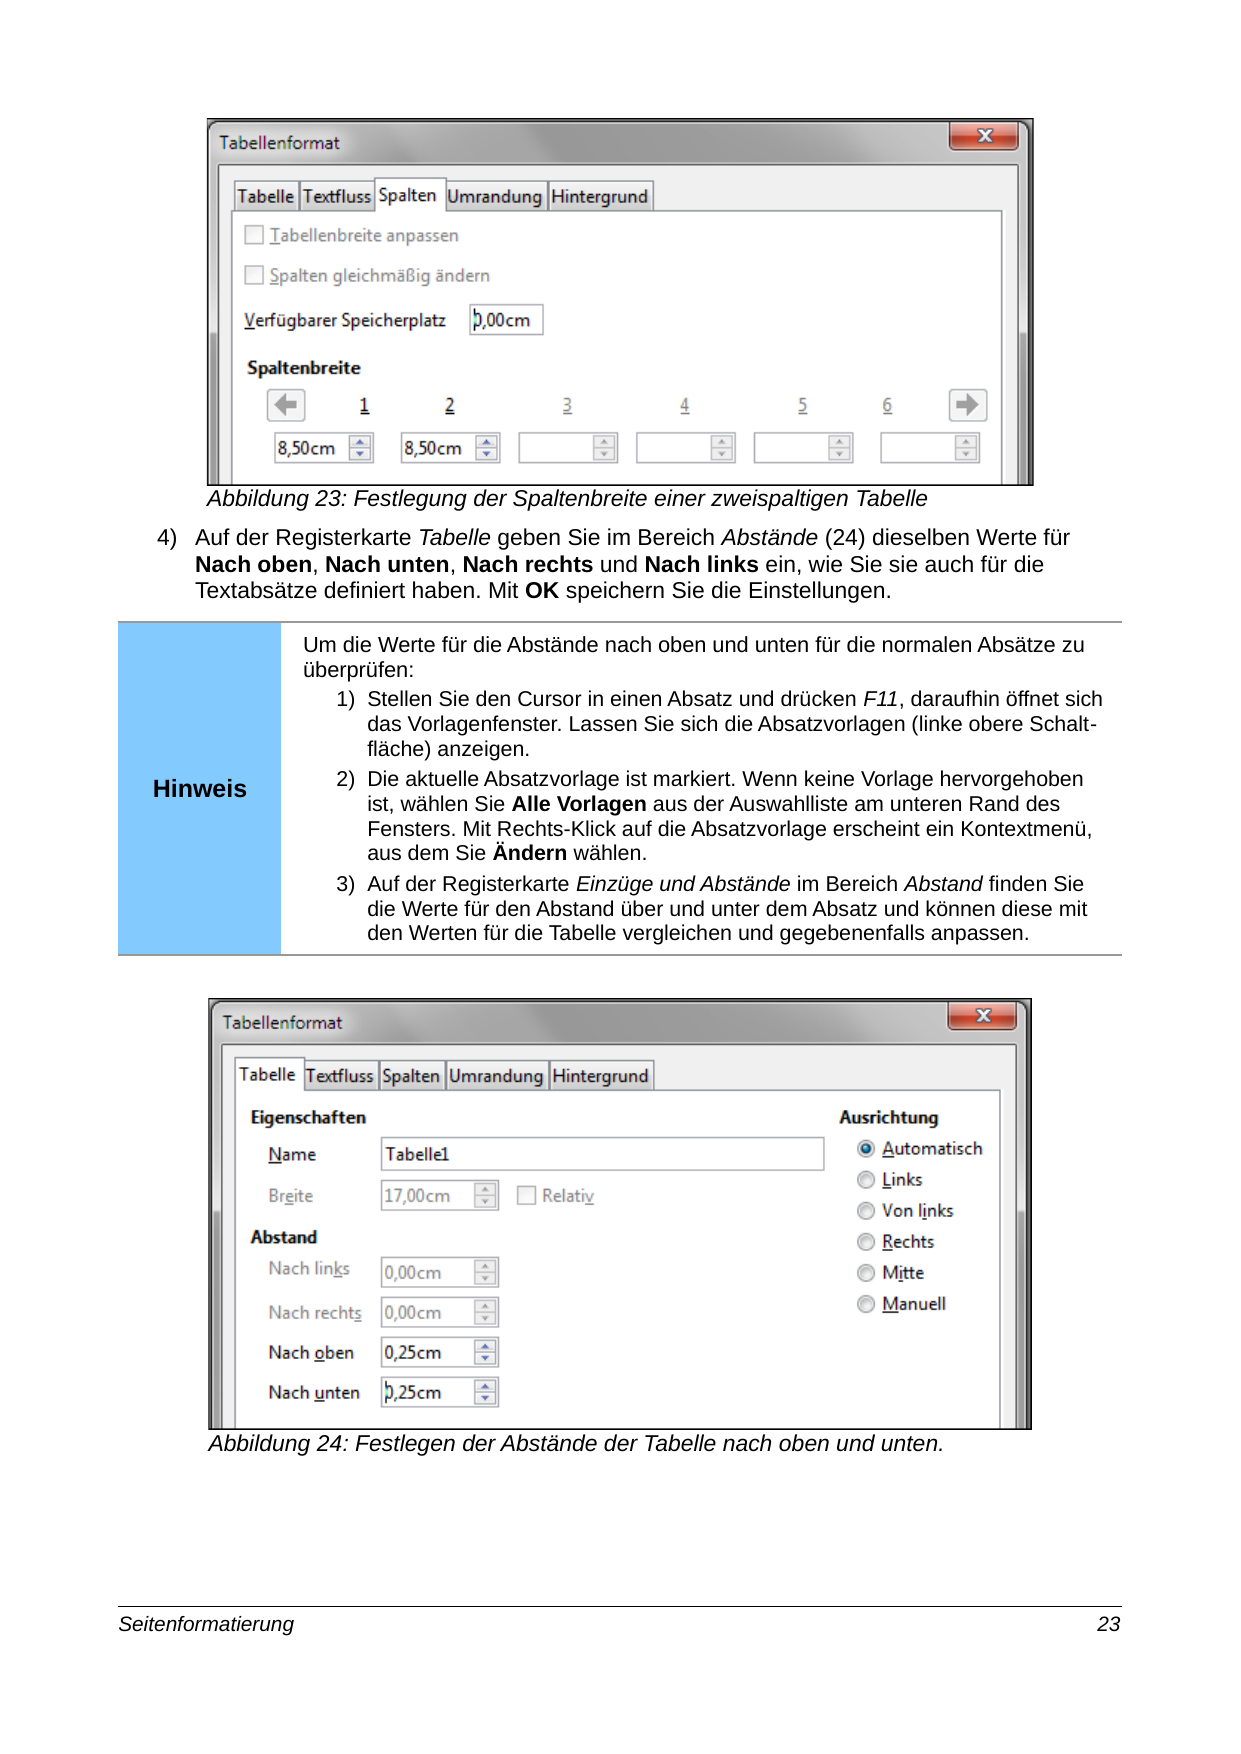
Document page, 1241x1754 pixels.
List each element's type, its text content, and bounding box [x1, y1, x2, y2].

list Auf der Registerkarte Tabelle geben Sie im Bereich Abstände (Abbildung 24) dieselben Werte für Nach oben, Nach unten, Nach rechts und Nach links ein, wie Sie sie auch für die Textabsätze definiert haben. Mit OK speichern Sie die Einstellungen. [177, 524, 1122, 603]
picture [206, 118, 1034, 486]
table_header Hinweis [118, 623, 281, 954]
text Abbildung 24: Festlegen der Abstände der Tabelle nach oben und unten. [208, 1430, 1032, 1456]
text Abbildung 23: Festlegung der Spaltenbreite einer zweispaltigen Tabelle [207, 486, 1033, 512]
picture [208, 998, 1032, 1430]
table_header Um die Werte für die Abstände nach oben und unten für die normalen Absätze zu überprüfen: Stellen Sie den Cursor in einen Absatz und drücken F11, daraufhin öffnet sich das Vorlagenfenster. Lassen Sie sich die Absatzvorlagen (linke obere Schalt­fläche) anzeigen. Die aktuelle Absatzvorlage ist markiert. Wenn keine Vorlage hervorgehoben ist, wählen Sie Alle Vorlagen aus der Auswahlliste am unteren Rand des Fensters. Mit Rechts-Klick auf die Absatzvorlage erscheint ein Kontextmenü, aus dem Sie Ändern wählen. Auf der Registerkarte Einzüge und Abstände im Bereich Abstand finden Sie die Werte für den Abstand über und unter dem Absatz und können diese mit den Werten für die Tabelle vergleichen und gegebenenfalls anpassen. [281, 623, 1122, 954]
